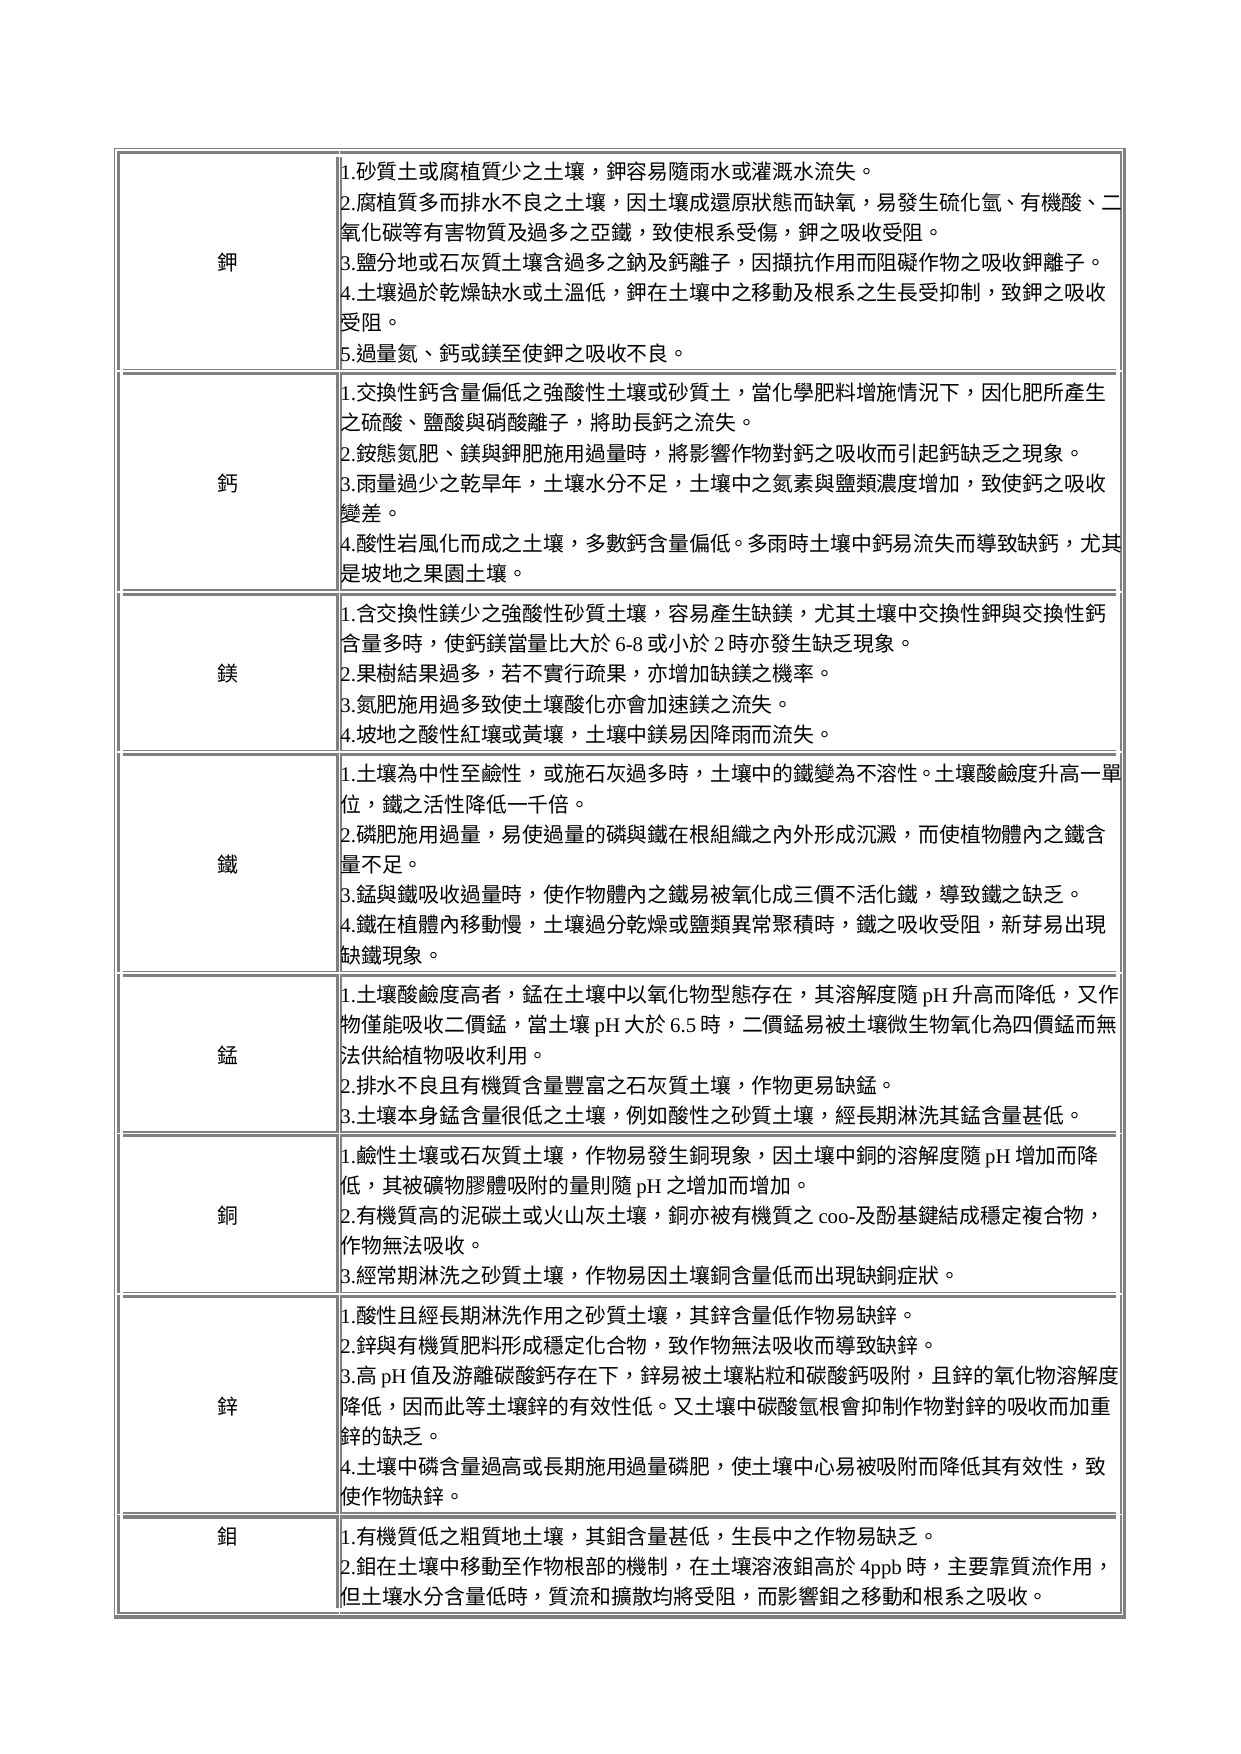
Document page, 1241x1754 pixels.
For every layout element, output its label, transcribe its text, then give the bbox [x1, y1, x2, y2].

table_cell 錳 [117, 971, 339, 1131]
table_cell 鉬 [117, 1512, 339, 1612]
table_cell 1.砂質土或腐植質少之土壤，鉀容易隨雨水或灌溉水流失。 2.腐植質多而排水不良之土壤，因土壤成還原狀態而缺氧，易發生硫化氫、有機酸、二氧化碳等有害物質及過多之亞鐵，致使根系受傷，鉀之吸收受阻。 3.鹽分地或石灰質土壤含過多之鈉及鈣離子，因擷抗作用而阻礙作物之吸收鉀離子。 4.土壤過於乾燥缺水或土溫低，鉀在土壤中之移動及根系之生長受抑制，致鉀之吸收受阻。 5.過量氮、鈣或鎂至使鉀之吸收不良。 [339, 149, 1123, 368]
table_cell 鈣 [117, 369, 339, 589]
table_cell 鉀 [120, 154, 339, 368]
table_cell 1.含交換性鎂少之強酸性砂質土壤，容易產生缺鎂，尤其土壤中交換性鉀與交換性鈣含量多時，使鈣鎂當量比大於6-8或小於2時亦發生缺乏現象。 2.果樹結果過多，若不實行疏果，亦增加缺鎂之機率。 3.氮肥施用過多致使土壤酸化亦會加速鎂之流失。 4.坡地之酸性紅壤或黃壤，土壤中鎂易因降雨而流失。 [339, 589, 1123, 750]
table_cell 鎂 [117, 589, 339, 750]
table_cell 1.交換性鈣含量偏低之強酸性土壤或砂質土，當化學肥料增施情況下，因化肥所產生之硫酸、鹽酸與硝酸離子，將助長鈣之流失。 2.銨態氮肥、鎂與鉀肥施用過量時，將影響作物對鈣之吸收而引起鈣缺乏之現象。 3.雨量過少之乾旱年，土壤水分不足，土壤中之氮素與鹽類濃度增加，致使鈣之吸收變差。 4.酸性岩風化而成之土壤，多數鈣含量偏低。多雨時土壤中鈣易流失而導致缺鈣，尤其是坡地之果園土壤。 [339, 369, 1123, 589]
table_cell 鐵 [117, 750, 339, 971]
table_cell 1.有機質低之粗質地土壤，其鉬含量甚低，生長中之作物易缺乏。 2.鉬在土壤中移動至作物根部的機制，在土壤溶液鉬高於4ppb時，主要靠質流作用，但土壤水分含量低時，質流和擴散均將受阻，而影響鉬之移動和根系之吸收。 [339, 1512, 1123, 1612]
table_cell 1.土壤酸鹼度高者，錳在土壤中以氧化物型態存在，其溶解度隨pH升高而降低，又作物僅能吸收二價錳，當土壤pH大於6.5時，二價錳易被土壤微生物氧化為四價錳而無法供給植物吸收利用。 2.排水不良且有機質含量豐富之石灰質土壤，作物更易缺錳。 3.土壤本身錳含量很低之土壤，例如酸性之砂質土壤，經長期淋洗其錳含量甚低。 [339, 971, 1123, 1131]
table_cell 1.土壤為中性至鹼性，或施石灰過多時，土壤中的鐵變為不溶性。土壤酸鹼度升高一單位，鐵之活性降低一千倍。 2.磷肥施用過量，易使過量的磷與鐵在根組織之內外形成沉澱，而使植物體內之鐵含量不足。 3.錳與鐵吸收過量時，使作物體內之鐵易被氧化成三價不活化鐵，導致鐵之缺乏。 4.鐵在植體內移動慢，土壤過分乾燥或鹽類異常聚積時，鐵之吸收受阻，新芽易出現缺鐵現象。 [339, 750, 1123, 971]
table_cell 1.酸性且經長期淋洗作用之砂質土壤，其鋅含量低作物易缺鋅。 2.鋅與有機質肥料形成穩定化合物，致作物無法吸收而導致缺鋅。 3.高pH值及游離碳酸鈣存在下，鋅易被土壤粘粒和碳酸鈣吸附，且鋅的氧化物溶解度降低，因而此等土壤鋅的有效性低。又土壤中碳酸氫根會抑制作物對鋅的吸收而加重鋅的缺乏。 4.土壤中磷含量過高或長期施用過量磷肥，使土壤中心易被吸附而降低其有效性，致使作物缺鋅。 [339, 1291, 1123, 1512]
table_cell 鋅 [117, 1291, 339, 1512]
table_cell 銅 [117, 1131, 339, 1291]
table_cell 1.鹼性土壤或石灰質土壤，作物易發生銅現象，因土壤中銅的溶解度隨pH增加而降低，其被礦物膠體吸附的量則隨pH之增加而增加。 2.有機質高的泥碳土或火山灰土壤，銅亦被有機質之coo-及酚基鍵結成穩定複合物，作物無法吸收。 3.經常期淋洗之砂質土壤，作物易因土壤銅含量低而出現缺銅症狀。 [339, 1131, 1123, 1291]
